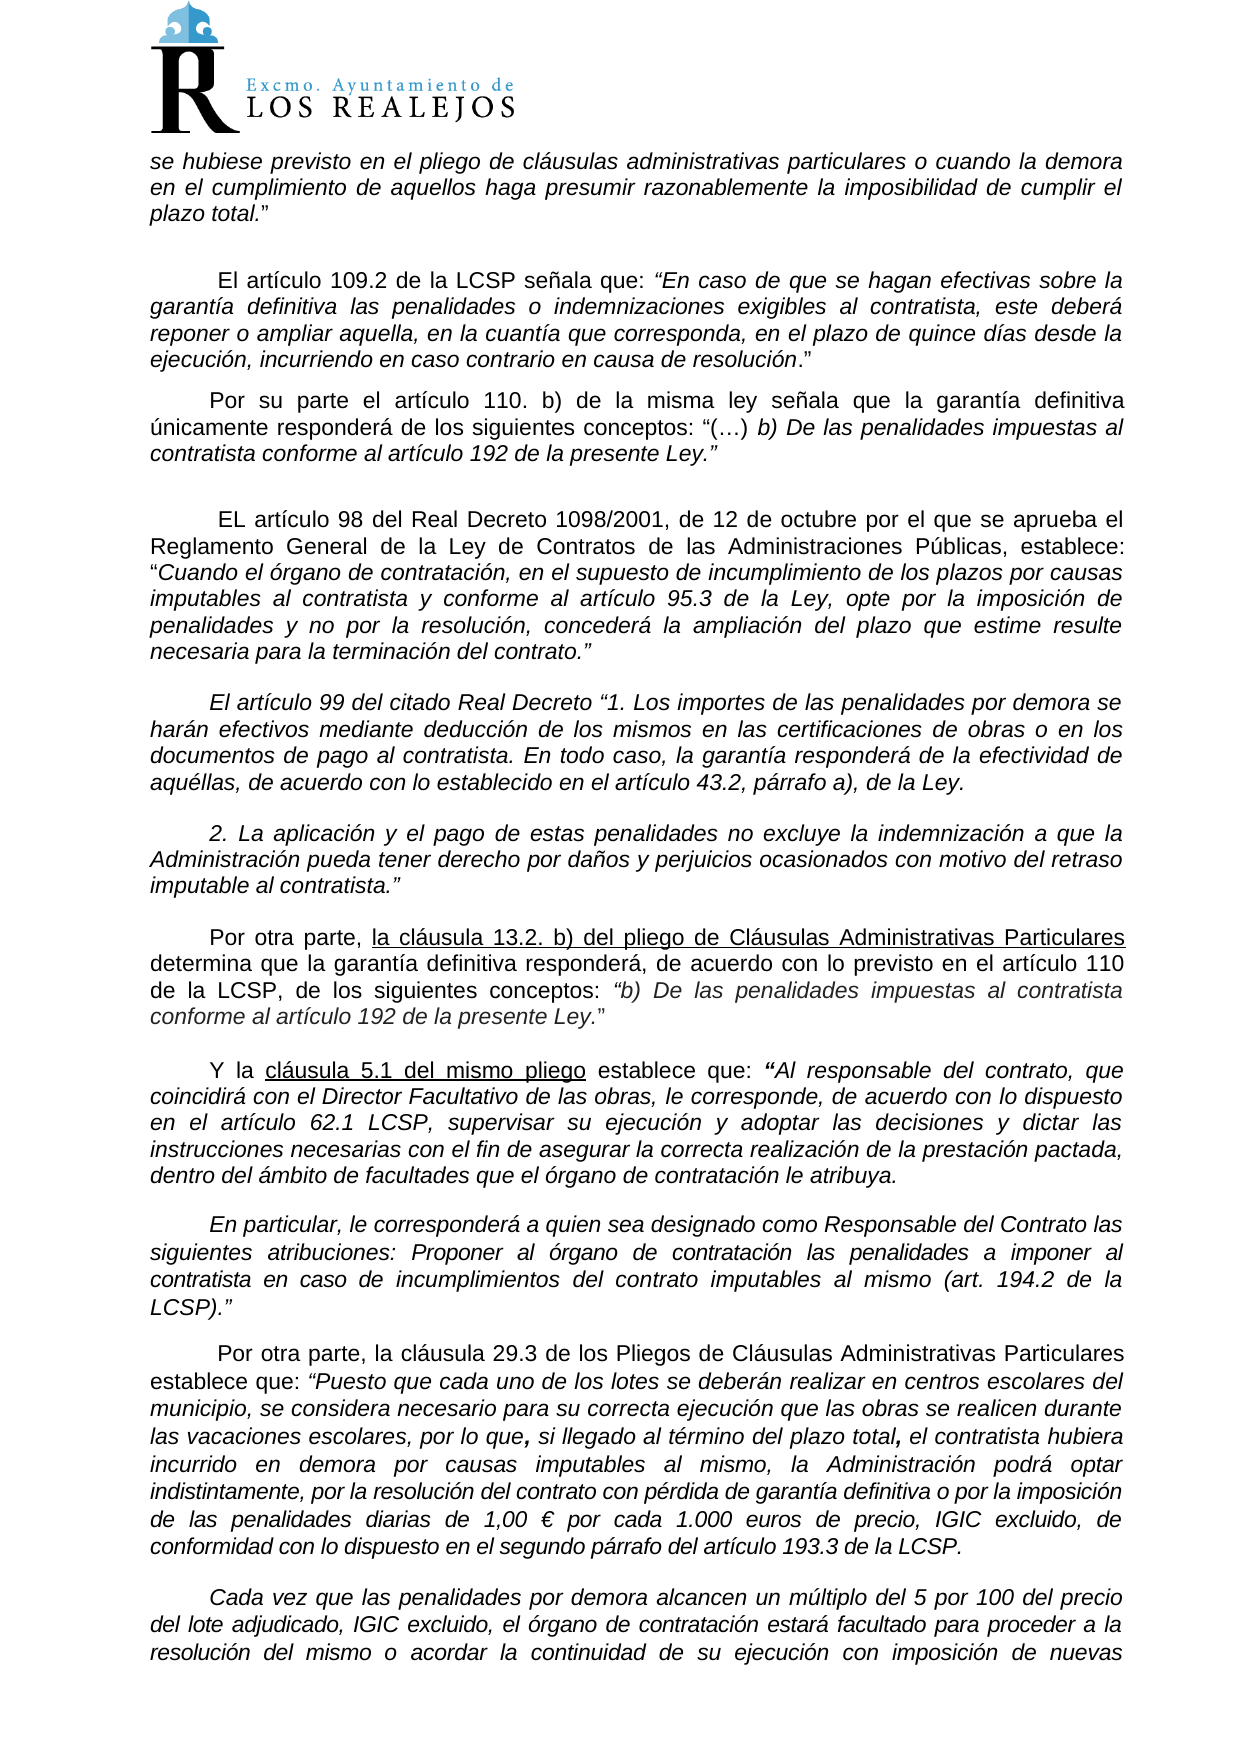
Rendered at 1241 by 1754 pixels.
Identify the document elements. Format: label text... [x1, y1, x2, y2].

text En particular, le corresponderá a quien sea designado como Responsable del Contrato las siguientes atribuciones: Proponer al órgano de contratación las penalidades a imponer al contratista en caso de incumplimientos del contrato imputables al mismo (art. 194.2 de la LCSP).” [150, 1211, 1126, 1320]
text EL artículo 98 del Real Decreto 1098/2001, de 12 de octubre por el que se aprueba el Reglamento General de la Ley de Contratos de las Administraciones Públicas, establece: “Cuando el órgano de contratación, en el supuesto de incumplimiento de los plazos por causas imputables al contratista y conforme al artículo 95.3 de la Ley, opte por la imposición de penalidades y no por la resolución, concederá la ampliación del plazo que estime resulte necesaria para la terminación del contrato.” [150, 506, 1126, 664]
text El artículo 99 del citado Real Decreto “1. Los importes de las penalidades por demora se harán efectivos mediante deducción de los mismos en las certificaciones de obras o en los documentos de pago al contratista. En todo caso, la garantía responderá de la efectividad de aquéllas, de acuerdo con lo establecido en el artículo 43.2, párrafo a), de la Ley. [150, 689, 1126, 795]
text 2. La aplicación y el pago de estas penalidades no excluye la indemnización a que la Administración pueda tener derecho por daños y perjuicios ocasionados con motivo del retraso imputable al contratista.” [150, 820, 1126, 899]
text El artículo 109.2 de la LCSP señala que: “En caso de que se hagan efectivas sobre la garantía definitiva las penalidades o indemnizaciones exigibles al contratista, este deberá reponer o ampliar aquella, en la cuantía que corresponda, en el plazo de quince días desde la ejecución, incurriendo en caso contrario en causa de resolución.” [150, 267, 1126, 372]
text Cada vez que las penalidades por demora alcancen un múltiplo del 5 por 100 del precio del lote adjudicado, IGIC excluido, el órgano de contratación estará facultado para proceder a la resolución del mismo o acordar la continuidad de su ejecución con imposición de nuevas [150, 1583, 1126, 1665]
text Por otra parte, la cláusula 29.3 de los Pliegos de Cláusulas Administrativas Particulares establece que: “Puesto que cada uno de los lotes se deberán realizar en centros escolares del municipio, se considera necesario para su correcta ejecución que las obras se realicen durante las vacaciones escolares, por lo que, si llegado al término del plazo total, el contratista hubiera incurrido en demora por causas imputables al mismo, la Administración podrá optar indistintamente, por la resolución del contrato con pérdida de garantía definitiva o por la imposición de las penalidades diarias de 1,00 € por cada 1.000 euros de precio, IGIC excluido, de conformidad con lo dispuesto en el segundo párrafo del artículo 193.3 de la LCSP. [150, 1340, 1126, 1560]
text Por otra parte, la cláusula 13.2. b) del pliego de Cláusulas Administrativas Particulares determina que la garantía definitiva responderá, de acuerdo con lo previsto en el artículo 110 de la LCSP, de los siguientes conceptos: “b) De las penalidades impuestas al contratista conforme al artículo 192 de la presente Ley.” [150, 924, 1126, 1029]
text Y la cláusula 5.1 del mismo pliego establece que: “Al responsable del contrato, que coincidirá con el Director Facultativo de las obras, le corresponde, de acuerdo con lo dispuesto en el artículo 62.1 LCSP, supervisar su ejecución y adoptar las decisiones y dictar las instrucciones necesarias con el fin de asegurar la correcta realización de la prestación pactada, dentro del ámbito de facultades que el órgano de contratación le atribuya. [150, 1057, 1126, 1188]
text Por su parte el artículo 110. b) de la misma ley señala que la garantía definitiva únicamente responderá de los siguientes conceptos: “(…) b) De las penalidades impuestas al contratista conforme al artículo 192 de la presente Ley.” [150, 387, 1126, 466]
text se hubiese previsto en el pliego de cláusulas administrativas particulares o cuando la demora en el cumplimiento de aquellos haga presumir razonablemente la imposibilidad de cumplir el plazo total.” [150, 148, 1126, 227]
